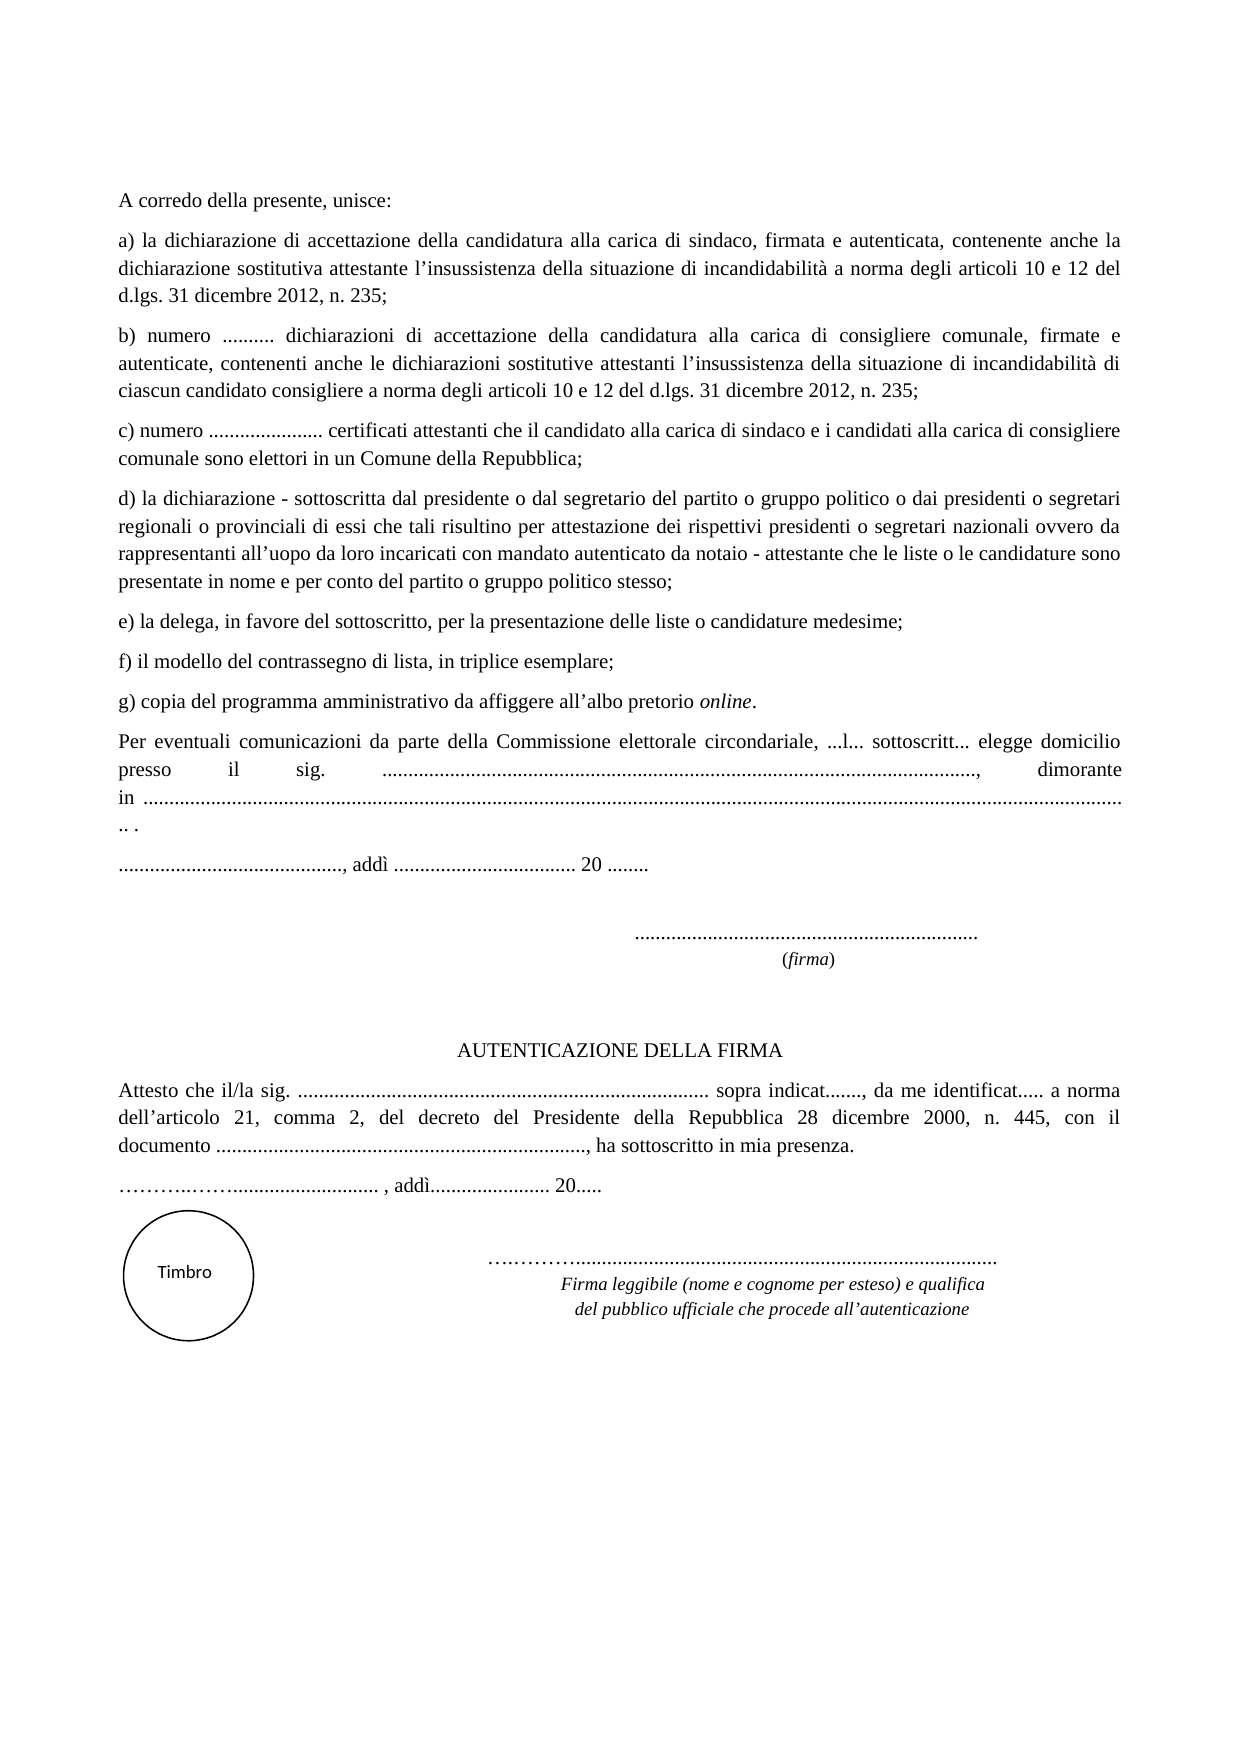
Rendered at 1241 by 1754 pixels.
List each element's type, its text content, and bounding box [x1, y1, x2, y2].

text Firma leggibile (nome e cognome per esteso) e qualifica [487, 1273, 1122, 1294]
text e) la delega, in favore del sottoscritto, per la presentazione delle liste o candidature medesime; [118, 609, 1122, 633]
text ………..……............................ , addì....................... 20..... [118, 1173, 1122, 1197]
text Per eventuali comunicazioni da parte della Commissione elettorale circondariale, ...l... sottoscritt... elegge domicilio presso il sig. .................................................................................................................., dimorante in .............................................................................................................................................................................................. . [118, 729, 1122, 836]
text Attesto che il/la sig. ............................................................................... sopra indicat......., da me identificat..... a norma dell’articolo 21, comma 2, del decreto del Presidente della Repubblica 28 dicembre 2000, n. 445, con il documento ......................................................................., ha sottoscritto in mia presenza. [118, 1078, 1122, 1157]
text ….………................................................................................. [413, 1245, 1122, 1269]
text ..........................................., addì ................................... 20 ........ [118, 852, 1122, 876]
text .................................................................. [634, 920, 1122, 944]
text a) la dichiarazione di accettazione della candidatura alla carica di sindaco, firmata e autenticata, contenente anche la dichiarazione sostitutiva attestante l’insussistenza della situazione di incandidabilità a norma degli articoli 10 e 12 del d.lgs. 31 dicembre 2012, n. 235; [118, 228, 1122, 307]
text d) la dichiarazione - sottoscritta dal presidente o dal segretario del partito o gruppo politico o dai presidenti o segretari regionali o provinciali di essi che tali risultino per attestazione dei rispettivi presidenti o segretari nazionali ovvero da rappresentanti all’uopo da loro incaricati con mandato autenticato da notaio - attestante che le liste o le candidature sono presentate in nome e per conto del partito o gruppo politico stesso; [118, 486, 1122, 593]
text AUTENTICAZIONE DELLA FIRMA [118, 1037, 1122, 1062]
text f) il modello del contrassegno di lista, in triplice esemplare; [118, 649, 1122, 673]
text del pubblico ufficiale che procede all’autenticazione [413, 1298, 1122, 1319]
text c) numero ...................... certificati attestanti che il candidato alla carica di sindaco e i candidati alla carica di consigliere comunale sono elettori in un Comune della Repubblica; [118, 418, 1122, 470]
text (firma) [708, 948, 1122, 969]
text b) numero .......... dichiarazioni di accettazione della candidatura alla carica di consigliere comunale, firmate e autenticate, contenenti anche le dichiarazioni sostitutive attestanti l’insussistenza della situazione di incandidabilità di ciascun candidato consigliere a norma degli articoli 10 e 12 del d.lgs. 31 dicembre 2012, n. 235; [118, 323, 1122, 402]
text A corredo della presente, unisce: [118, 188, 1122, 212]
text g) copia del programma amministrativo da affiggere all’albo pretorio online. [118, 689, 1122, 713]
